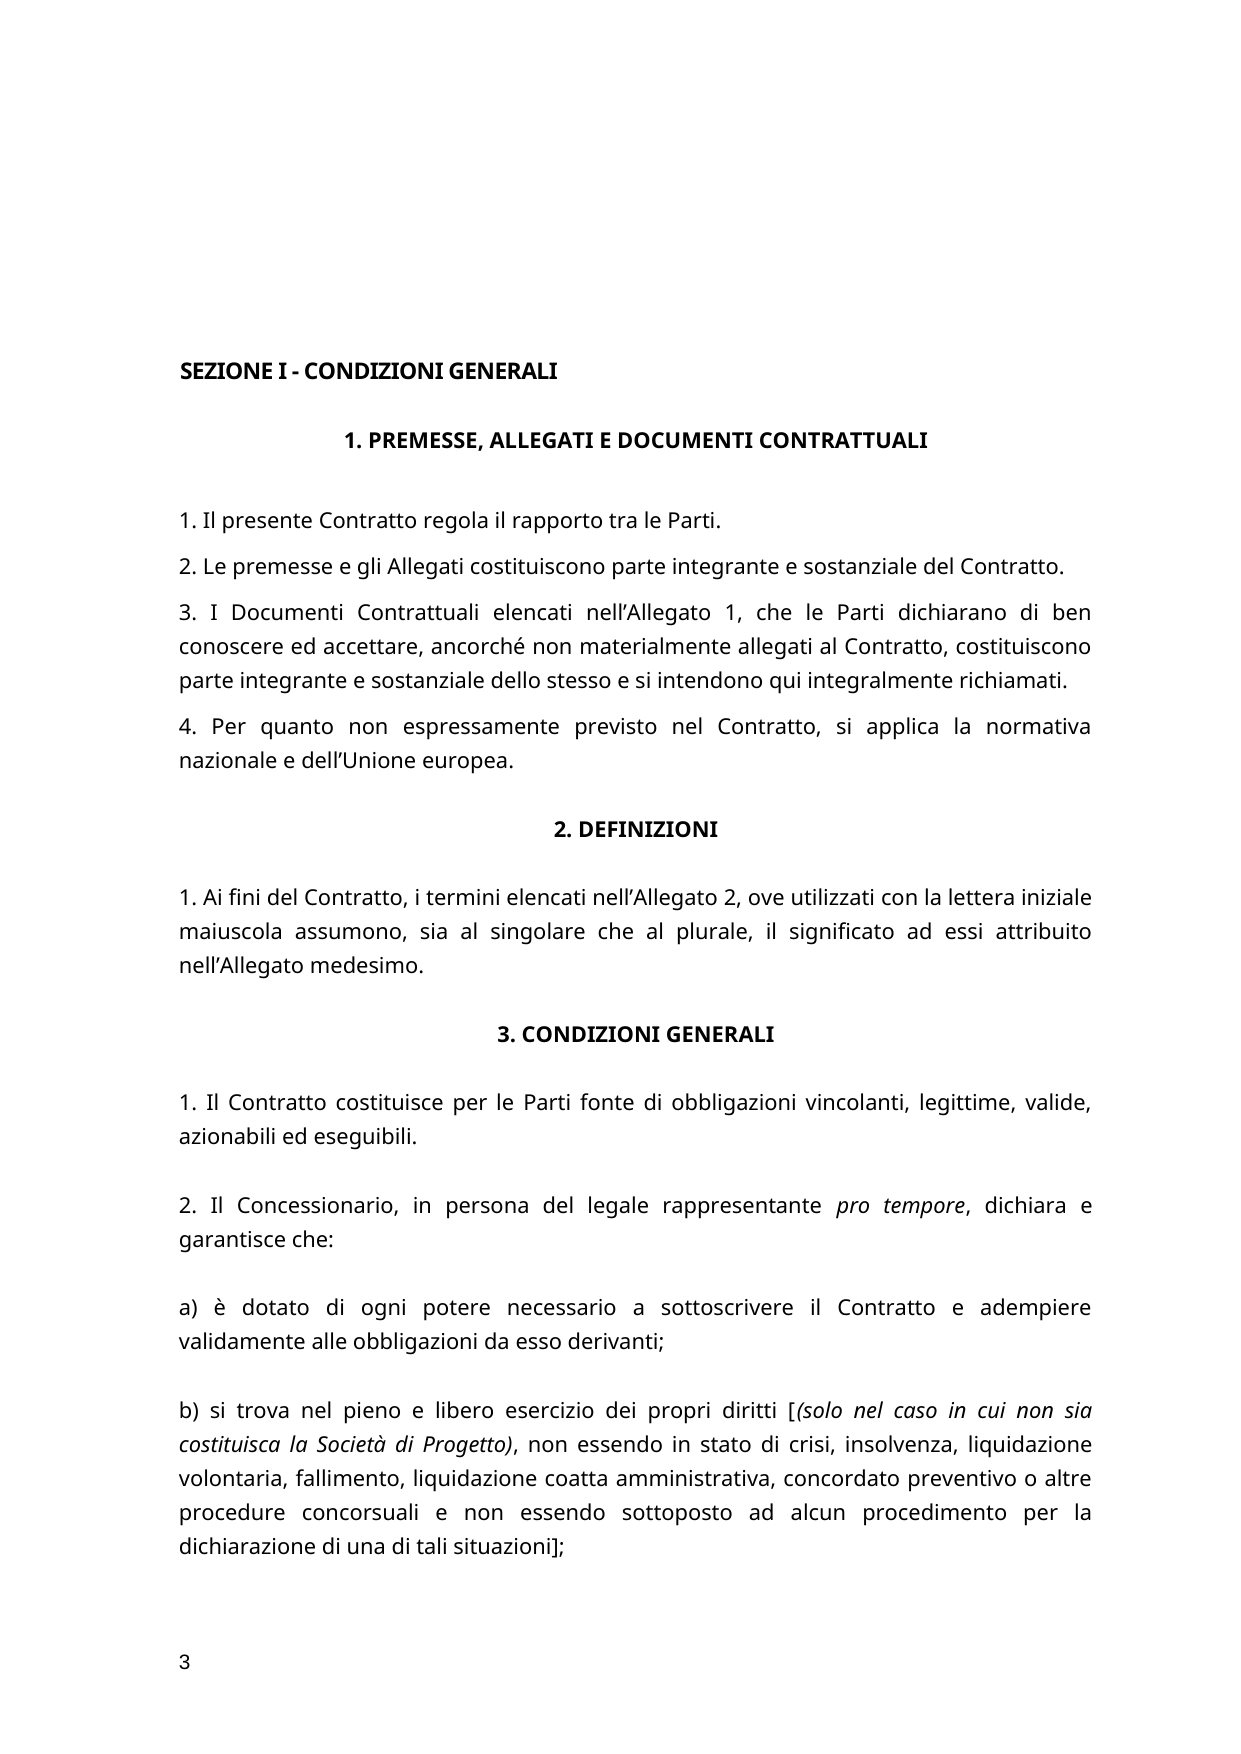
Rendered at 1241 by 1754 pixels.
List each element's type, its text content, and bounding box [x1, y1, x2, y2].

text 3. I Documenti Contrattuali elencati nell’Allegato 1, che le Parti dichiarano di ben conoscere ed accettare, ancorché non materialmente allegati al Contratto, costituiscono parte integrante e sostanziale dello stesso e si intendono qui integralmente richiamati. [179, 597, 1093, 695]
text 2. DEFINIZIONI [179, 814, 1093, 844]
text 2. Le premesse e gli Allegati costituiscono parte integrante e sostanziale del Contratto. [179, 551, 1093, 581]
text a) è dotato di ogni potere necessario a sottoscrivere il Contratto e adempiere validamente alle obbligazioni da esso derivanti; [179, 1292, 1093, 1356]
text SEZIONE I - CONDIZIONI GENERALI [180, 355, 1093, 386]
text 1. PREMESSE, ALLEGATI E DOCUMENTI CONTRATTUALI [179, 425, 1093, 455]
text 1. Ai fini del Contratto, i termini elencati nell’Allegato 2, ove utilizzati con la lettera iniziale maiuscola assumono, sia al singolare che al plurale, il significato ad essi attribuito nell’Allegato medesimo. [179, 882, 1093, 980]
text 1. Il Contratto costituisce per le Parti fonte di obbligazioni vincolanti, legittime, valide, azionabili ed eseguibili. [179, 1087, 1093, 1151]
text b) si trova nel pieno e libero esercizio dei propri diritti [(solo nel caso in cui non sia costituisca la Società di Progetto), non essendo in stato di crisi, insolvenza, liquidazione volontaria, fallimento, liquidazione coatta amministrativa, concordato preventivo o altre procedure concorsuali e non essendo sottoposto ad alcun procedimento per la dichiarazione di una di tali situazioni]; [179, 1395, 1093, 1561]
text 3. CONDIZIONI GENERALI [179, 1019, 1093, 1049]
text 1. Il presente Contratto regola il rapporto tra le Parti. [179, 505, 1093, 535]
text 4. Per quanto non espressamente previsto nel Contratto, si applica la normativa nazionale e dell’Unione europea. [179, 711, 1093, 775]
text 2. Il Concessionario, in persona del legale rappresentante pro tempore, dichiara e garantisce che: [179, 1190, 1093, 1254]
